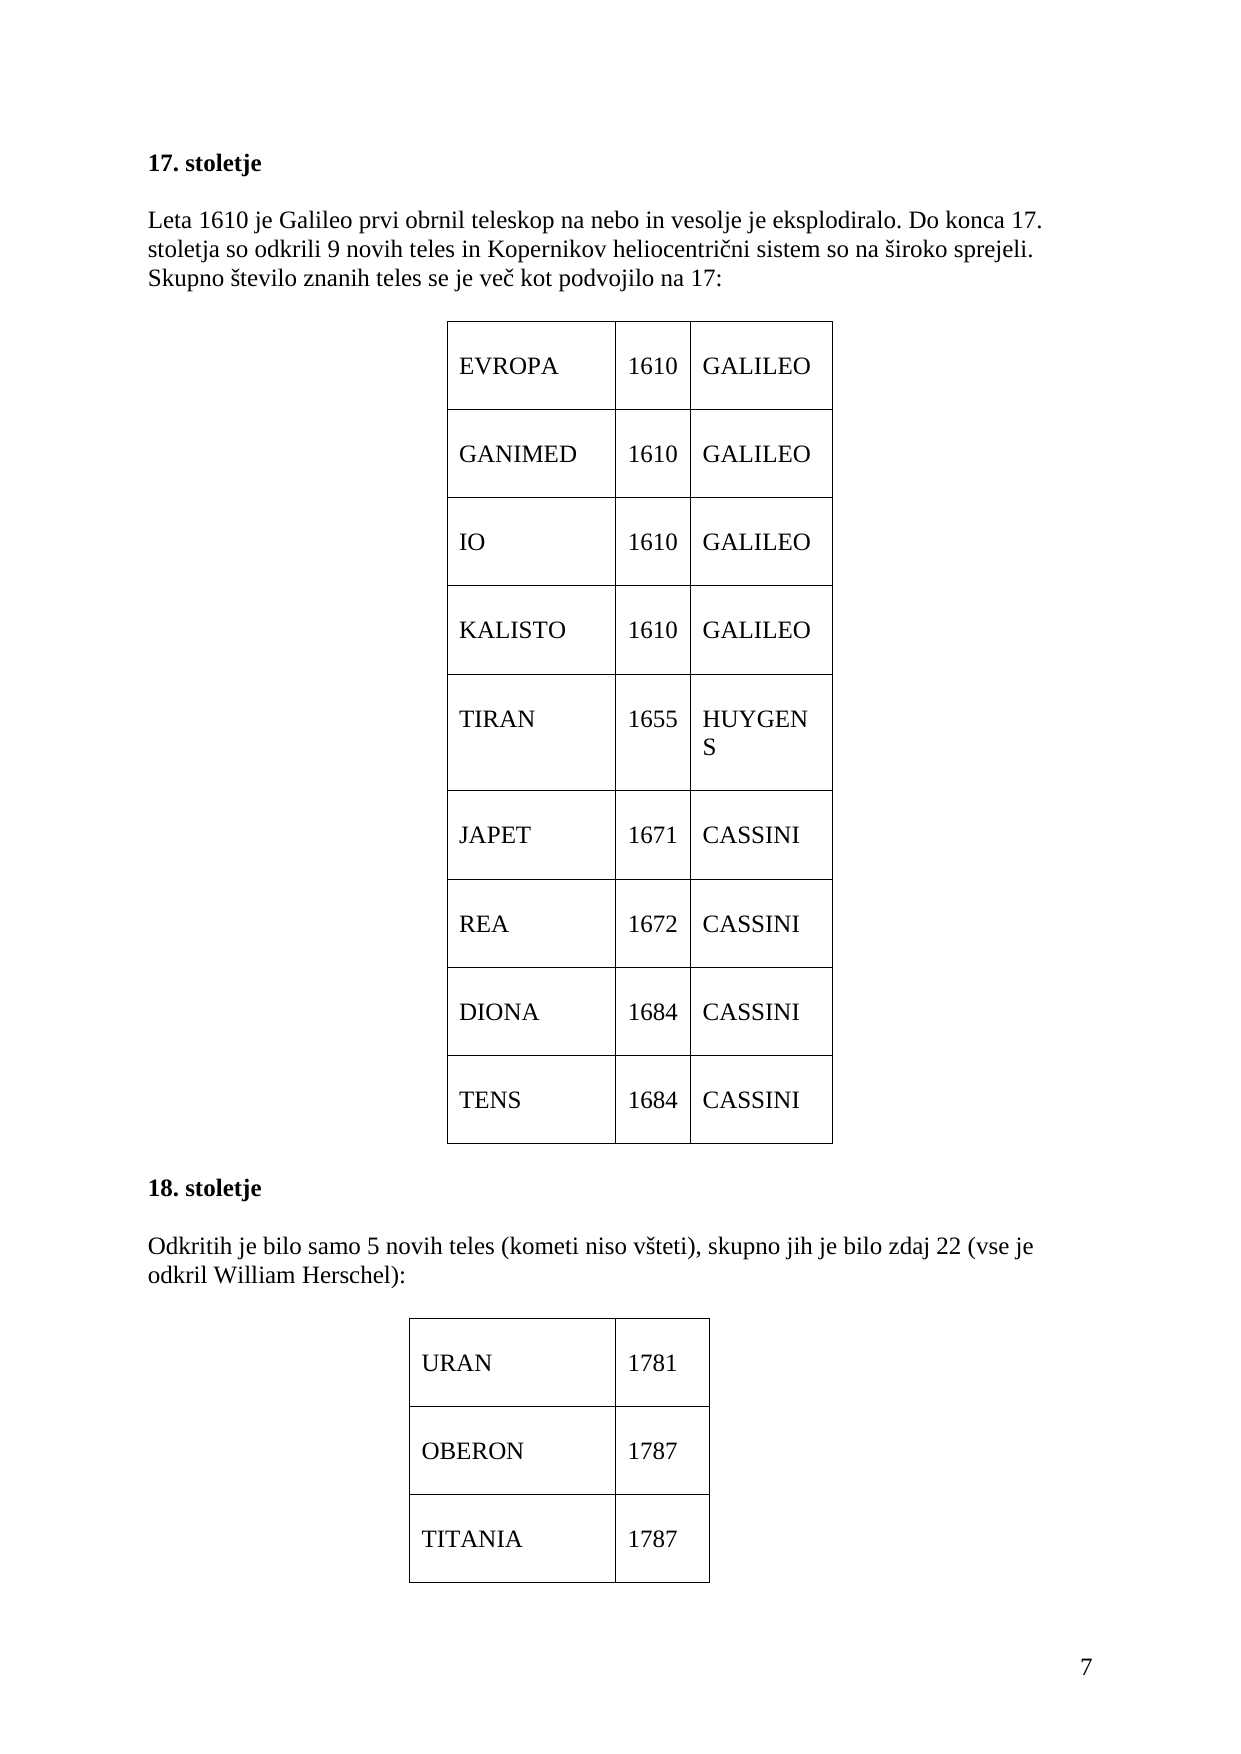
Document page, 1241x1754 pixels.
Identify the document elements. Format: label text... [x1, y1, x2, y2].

table_cell CASSINI [691, 968, 832, 1055]
subtitle 17. stoletje [148, 148, 1093, 176]
table_cell 1610 [616, 586, 690, 673]
table_cell CASSINI [691, 880, 832, 967]
table_cell 1655 [616, 675, 690, 790]
table_header 1610 [616, 322, 690, 409]
table_cell REA [448, 880, 615, 967]
table_cell TITANIA [410, 1495, 615, 1582]
table_cell 1787 [616, 1407, 709, 1494]
table_cell DIONA [448, 968, 615, 1055]
table_cell 1684 [616, 1056, 690, 1143]
table_cell CASSINI [691, 791, 832, 878]
table_cell GALILEO [691, 586, 832, 673]
table_header 1781 [616, 1319, 709, 1406]
table_cell JAPET [448, 791, 615, 878]
table_cell 1610 [616, 410, 690, 497]
table_header URAN [410, 1319, 615, 1406]
table_cell 1672 [616, 880, 690, 967]
table_cell CASSINI [691, 1056, 832, 1143]
table_cell GALILEO [691, 498, 832, 585]
subtitle 18. stoletje [148, 1173, 1093, 1202]
table_cell IO [448, 498, 615, 585]
table_header GALILEO [691, 322, 832, 409]
text Leta 1610 je Galileo prvi obrnil teleskop na nebo in vesolje je eksplodiralo. Do konca 17. stoletja so odkrili 9 novih teles in Kopernikov heliocentrični sistem so na široko sprejeli. Skupno število znanih teles se je več kot podvojilo na 17: [148, 206, 1093, 292]
table_cell TENS [448, 1056, 615, 1143]
table_cell GALILEO [691, 410, 832, 497]
table_cell GANIMED [448, 410, 615, 497]
table_cell 1787 [616, 1495, 709, 1582]
table_cell 1671 [616, 791, 690, 878]
text Odkritih je bilo samo 5 novih teles (kometi niso všteti), skupno jih je bilo zdaj 22 (vse je odkril William Herschel): [148, 1231, 1093, 1288]
table_cell 1684 [616, 968, 690, 1055]
table_cell 1610 [616, 498, 690, 585]
table_cell KALISTO [448, 586, 615, 673]
table_cell OBERON [410, 1407, 615, 1494]
table_cell HUYGENS [691, 675, 832, 790]
table_cell TIRAN [448, 675, 615, 790]
table_header EVROPA [448, 322, 615, 409]
